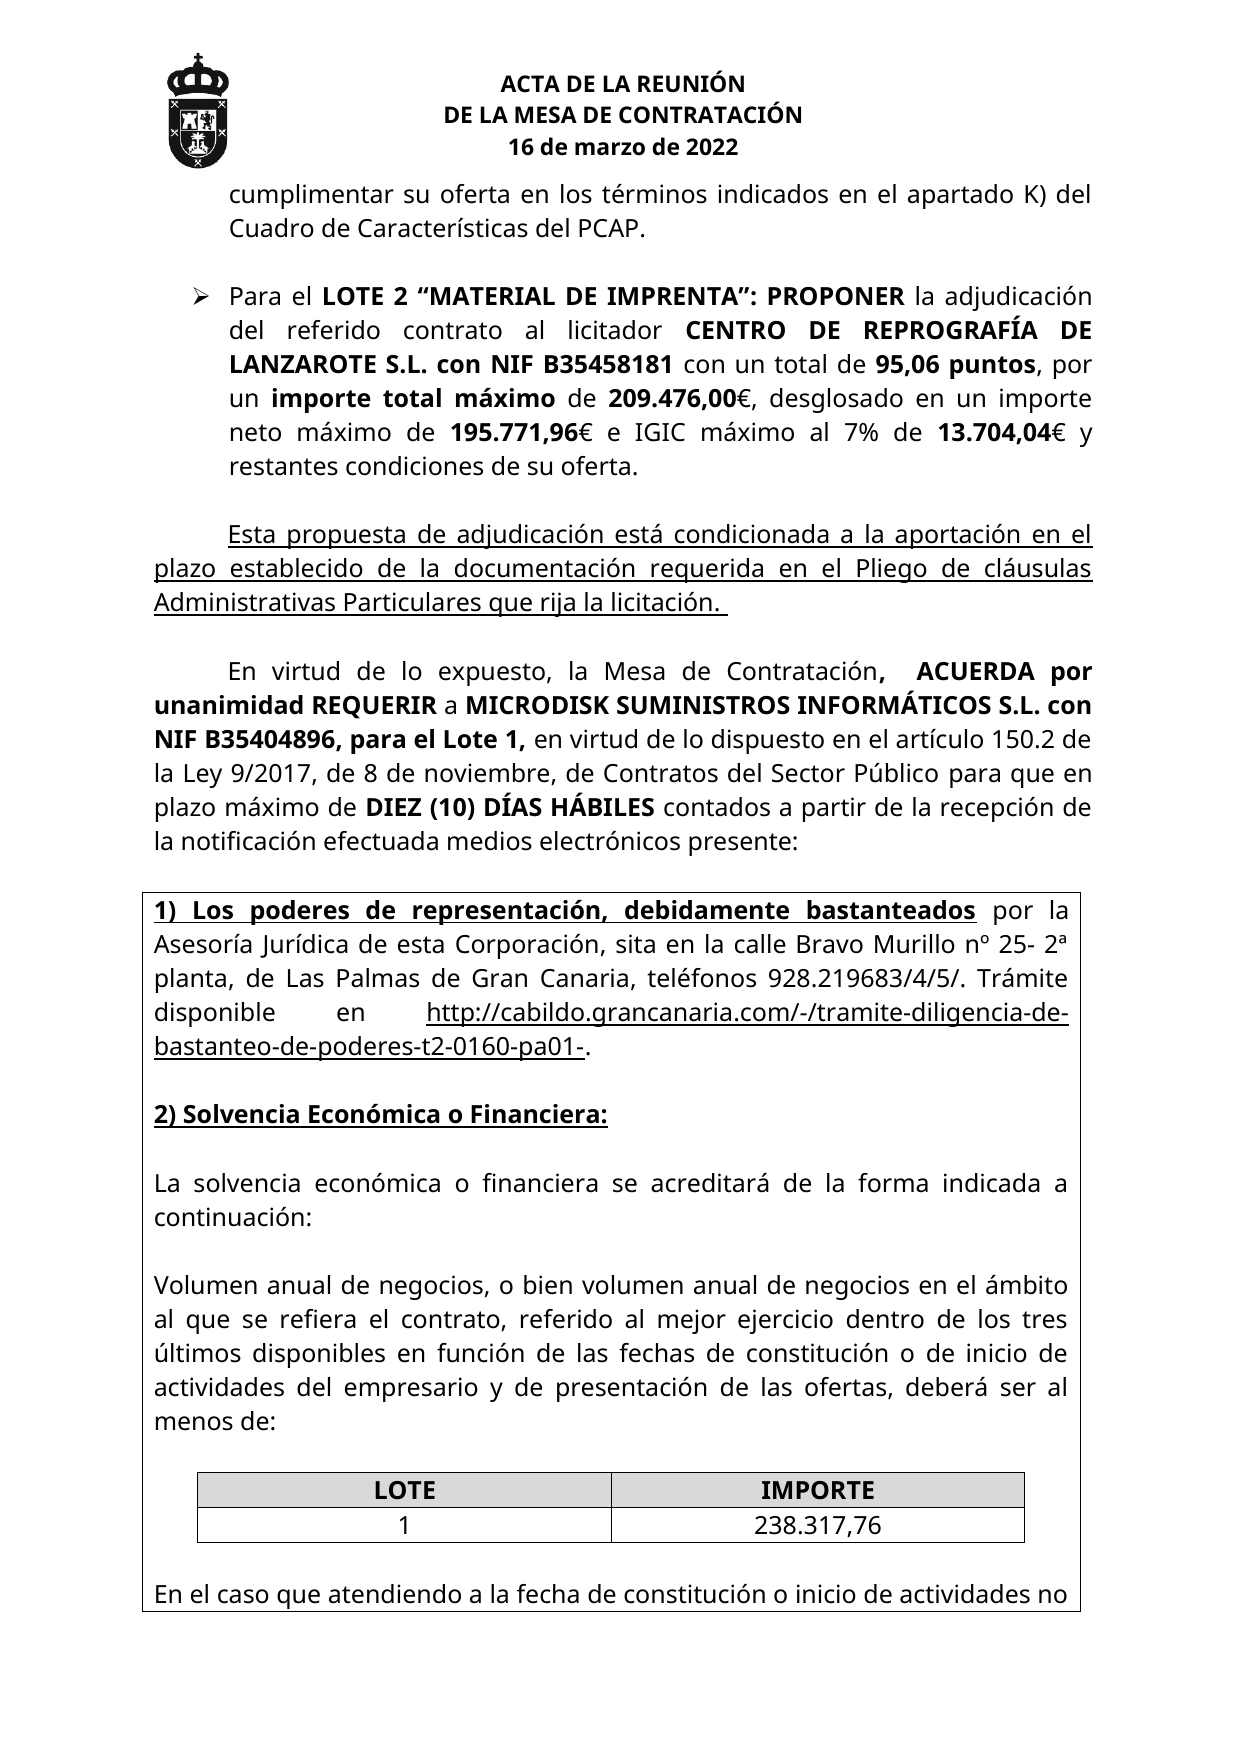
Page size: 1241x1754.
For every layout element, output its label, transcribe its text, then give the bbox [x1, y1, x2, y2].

table_header 1) Los poderes de representación, debidamente bastanteados por la Asesoría Jurídica de esta Corporación, sita en la calle Bravo Murillo nº 25- 2ª planta, de Las Palmas de Gran Canaria, teléfonos 928.219683/4/5/. Trámite disponible en http://cabildo.grancanaria.com/-/tramite-diligencia-de-bastanteo-de-poderes-t2-0160-pa01-. 2) Solvencia Económica o Financiera: La solvencia económica o financiera se acreditará de la forma indicada a continuación: Volumen anual de negocios, o bien volumen anual de negocios en el ámbito al que se refiera el contrato, referido al mejor ejercicio dentro de los tres últimos disponibles en función de las fechas de constitución o de inicio de actividades del empresario y de presentación de las ofertas, deberá ser al menos de: En el caso que atendiendo a la fecha de constitución o inicio de actividades no [143, 893, 1080, 1611]
list Para el LOTE 2 “MATERIAL DE IMPRENTA”: PROPONER la adjudicación del referido contrato al licitador CENTRO DE REPROGRAFÍA DE LANZAROTE S.L. con NIF B35458181 con un total de 95,06 puntos, por un importe total máximo de 209.476,00€, desglosado en un importe neto máximo de 195.771,96€ e IGIC máximo al 7% de 13.704,04€ y restantes condiciones de su oferta. [191, 278, 1093, 483]
table_header LOTE [198, 1473, 611, 1507]
list cumplimentar su oferta en los términos indicados en el apartado K) del Cuadro de Características del PCAP. [191, 176, 1093, 244]
text En virtud de lo expuesto, la Mesa de Contratación, ACUERDA por unanimidad REQUERIR a MICRODISK SUMINISTROS INFORMÁTICOS S.L. con NIF B35404896, para el Lote 1, en virtud de lo dispuesto en el artículo 150.2 de la Ley 9/2017, de 8 de noviembre, de Contratos del Sector Público para que en plazo máximo de DIEZ (10) DÍAS HÁBILES contados a partir de la recepción de la notificación efectuada medios electrónicos presente: [153, 653, 1093, 858]
picture [164, 50, 231, 171]
table_header IMPORTE [612, 1473, 1024, 1507]
table_cell 1 [198, 1508, 611, 1542]
text Administrativas Particulares que rija la licitación. [153, 581, 1093, 619]
text Esta propuesta de adjudicación está condicionada a la aportación en el plazo establecido de la documentación requerida en el Pliego de cláusulas [153, 517, 1093, 580]
table_cell 238.317,76 [612, 1508, 1024, 1542]
